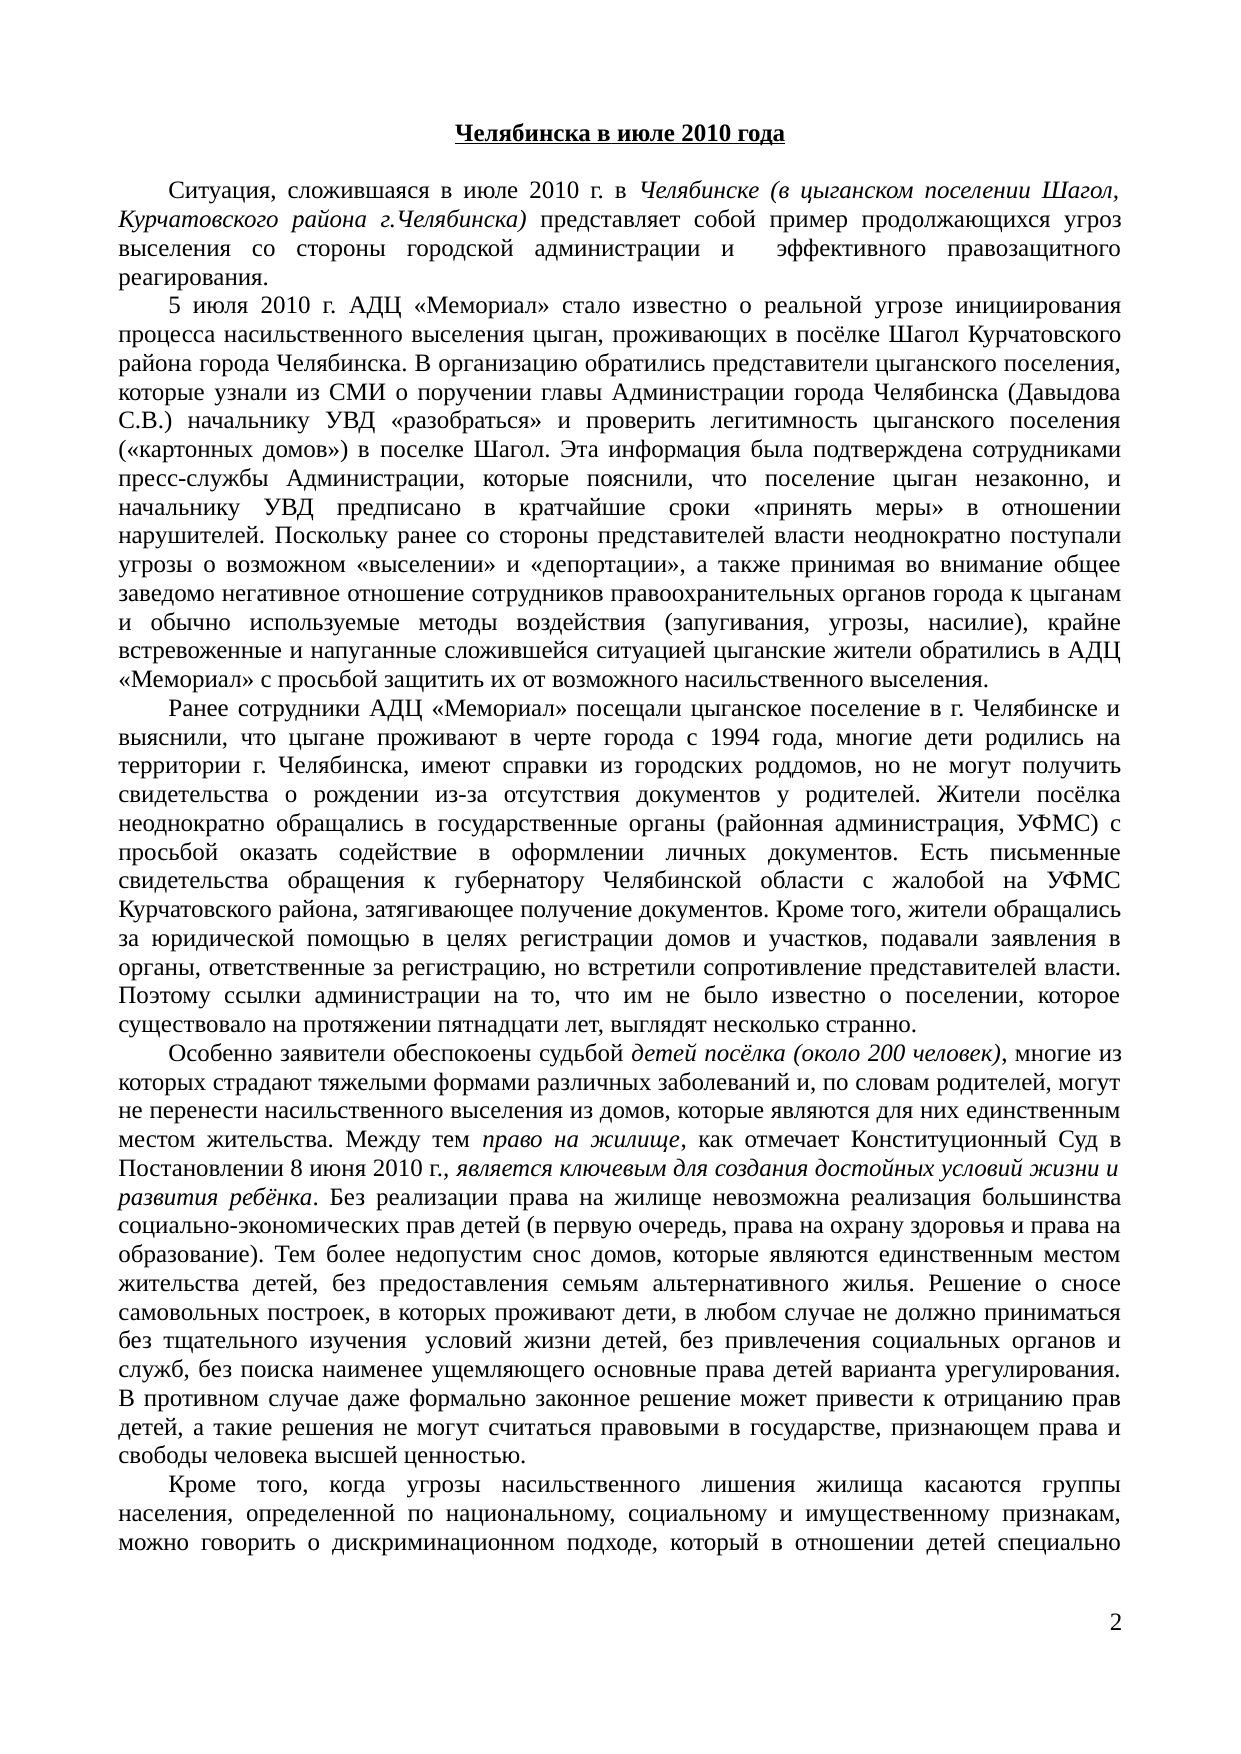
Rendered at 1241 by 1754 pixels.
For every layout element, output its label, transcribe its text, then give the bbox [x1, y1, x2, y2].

text Ранее сотрудники АДЦ «Мемориал» посещали цыганское поселение в г. Челябинске и выяснили, что цыгане проживают в черте города с 1994 года, многие дети родились на территории г. Челябинска, имеют справки из городских роддомов, но не могут получить свидетельства о рождении из-за отсутствия документов у родителей. Жители посёлка неоднократно обращались в государственные органы (районная администрация, УФМС) с просьбой оказать содействие в оформлении личных документов. Есть письменные свидетельства обращения к губернатору Челябинской области с жалобой на УФМС Курчатовского района, затягивающее получение документов. Кроме того, жители обращались за юридической помощью в целях регистрации домов и участков, подавали заявления в органы, ответственные за регистрацию, но встретили сопротивление представителей власти. Поэтому ссылки администрации на то, что им не было известно о поселении, которое существовало на протяжении пятнадцати лет, выглядят несколько странно. [118, 693, 1122, 1038]
text Особенно заявители обеспокоены судьбой детей посёлка (около 200 человек), многие из которых страдают тяжелыми формами различных заболеваний и, по словам родителей, могут не перенести насильственного выселения из домов, которые являются для них единственным местом жительства. Между тем право на жилище, как отмечает Конституционный Суд в Постановлении 8 июня 2010 г., является ключевым для создания достойных условий жизни и развития ребёнка. Без реализации права на жилище невозможна реализация большинства социально-экономических прав детей (в первую очередь, права на охрану здоровья и права на образование). Тем более недопустим снос домов, которые являются единственным местом жительства детей, без предоставления семьям альтернативного жилья. Решение о сносе самовольных построек, в которых проживают дети, в любом случае не должно приниматься без тщательного изучения условий жизни детей, без привлечения социальных органов и служб, без поиска наименее ущемляющего основные права детей варианта урегулирования. В противном случае даже формально законное решение может привести к отрицанию прав детей, а такие решения не могут считаться правовыми в государстве, признающем права и свободы человека высшей ценностью. [118, 1038, 1122, 1469]
text Ситуация, сложившаяся в июле 2010 г. в Челябинске (в цыганском поселении Шагол, Курчатовского района г.Челябинска) представляет собой пример продолжающихся угроз выселения со стороны городской администрации и эффективного правозащитного реагирования. [118, 176, 1122, 291]
text 5 июля 2010 г. АДЦ «Мемориал» стало известно о реальной угрозе инициирования процесса насильственного выселения цыган, проживающих в посёлке Шагол Курчатовского района города Челябинска. В организацию обратились представители цыганского поселения, которые узнали из СМИ о поручении главы Администрации города Челябинска (Давыдова С.В.) начальнику УВД «разобраться» и проверить легитимность цыганского поселения («картонных домов») в поселке Шагол. Эта информация была подтверждена сотрудниками пресс-службы Администрации, которые пояснили, что поселение цыган незаконно, и начальнику УВД предписано в кратчайшие сроки «принять меры» в отношении нарушителей. Поскольку ранее со стороны представителей власти неоднократно поступали угрозы о возможном «выселении» и «депортации», а также принимая во внимание общее заведомо негативное отношение сотрудников правоохранительных органов города к цыганам и обычно используемые методы воздействия (запугивания, угрозы, насилие), крайне встревоженные и напуганные сложившейся ситуацией цыганские жители обратились в АДЦ «Мемориал» с просьбой защитить их от возможного насильственного выселения. [118, 291, 1122, 693]
text Челябинска в июле 2010 года [118, 118, 1122, 147]
text Кроме того, когда угрозы насильственного лишения жилища касаются группы населения, определенной по национальному, социальному и имущественному признакам, можно говорить о дискриминационном подходе, который в отношении детей специально [118, 1469, 1122, 1556]
